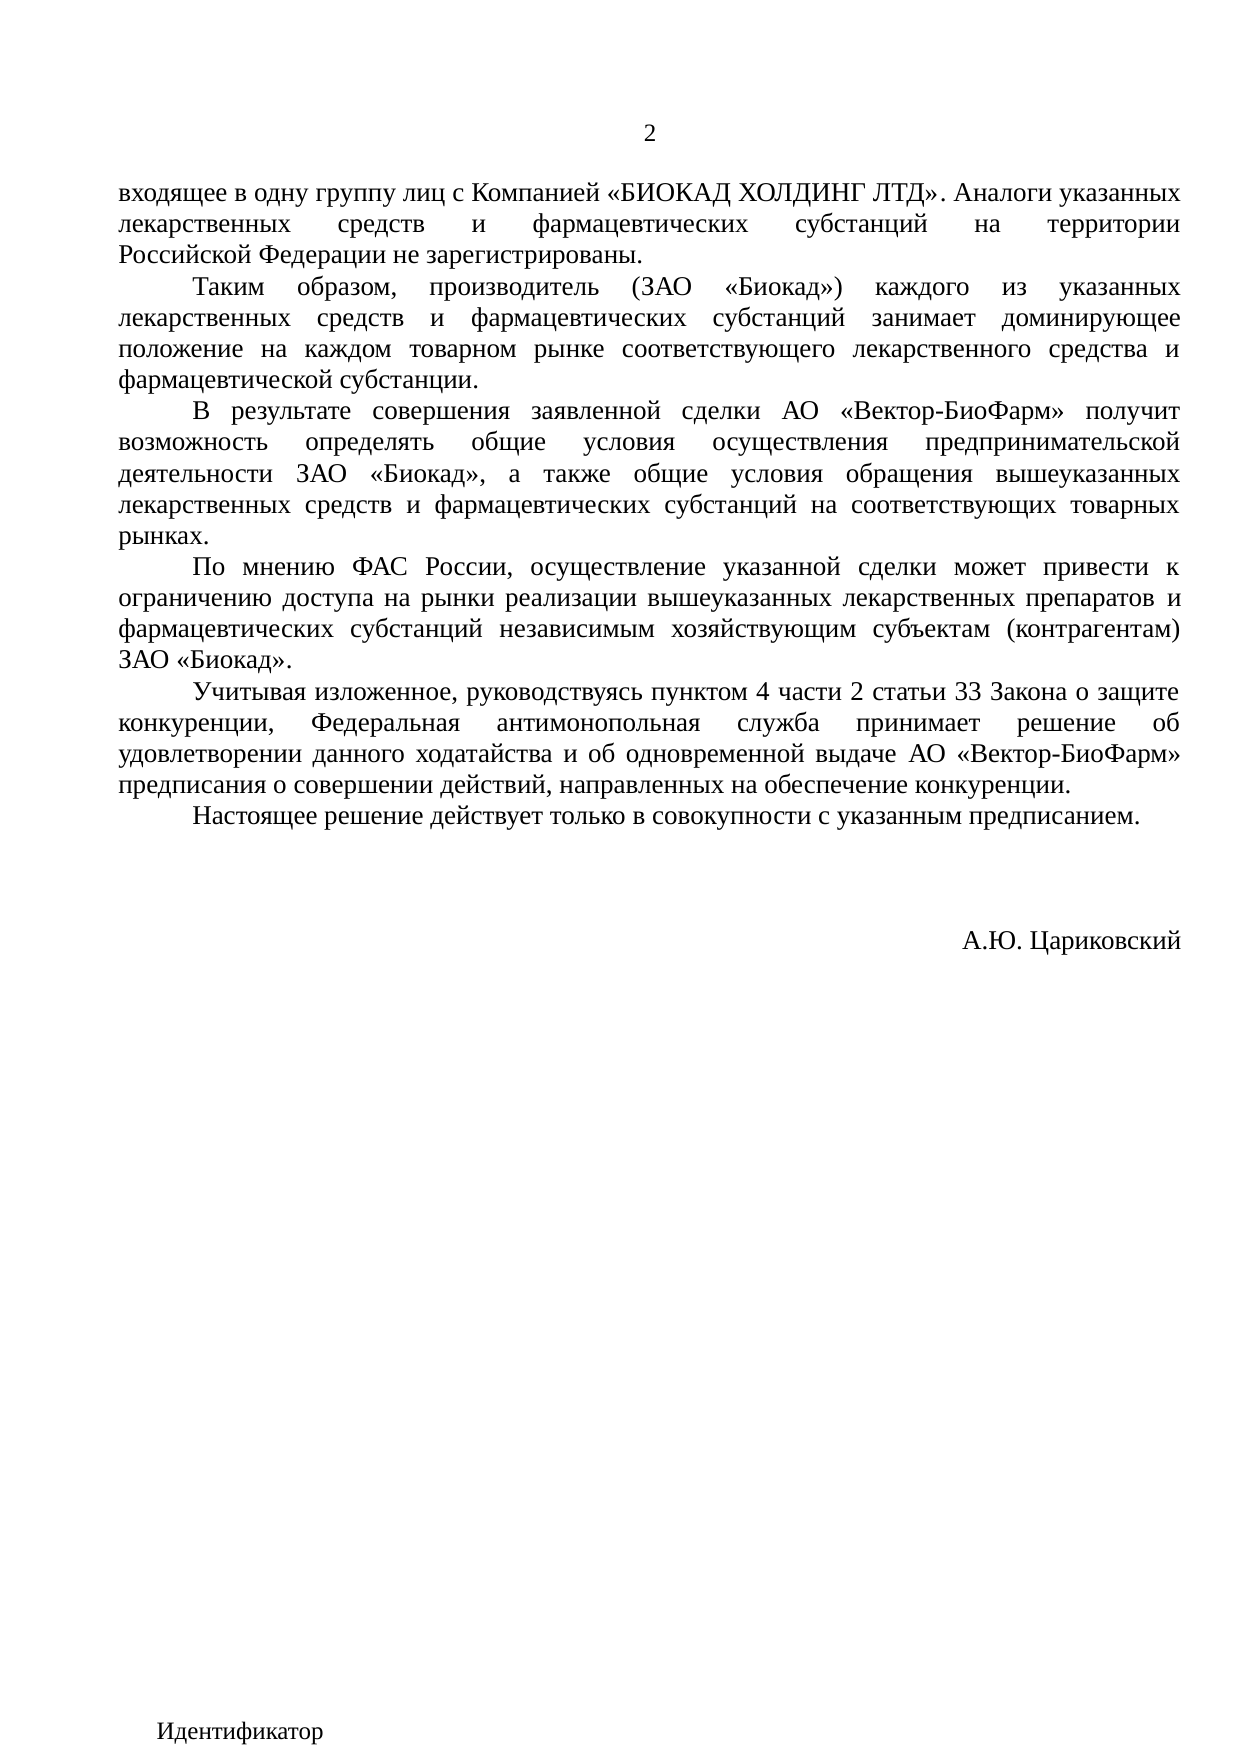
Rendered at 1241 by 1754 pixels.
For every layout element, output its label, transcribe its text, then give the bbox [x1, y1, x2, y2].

text А.Ю. Цариковский [118, 924, 1181, 955]
text В результате совершения заявленной сделки АО «Вектор-БиоФарм» получит возможность определять общие условия осуществления предпринимательской деятельности ЗАО «Биокад», а также общие условия обращения вышеуказанных лекарственных средств и фармацевтических субстанций на соответствующих товарных рынках. [118, 394, 1181, 550]
text Настоящее решение действует только в совокупности с указанным предписанием. [118, 799, 1181, 830]
text Учитывая изложенное, руководствуясь пунктом 4 части 2 статьи 33 Закона о защите конкуренции, Федеральная антимонопольная служба принимает решение об удовлетворении данного ходатайства и об одновременной выдаче АО «Вектор-БиоФарм» предписания о совершении действий, направленных на обеспечение конкуренции. [118, 675, 1181, 799]
text входящее в одну группу лиц с Компанией «БИОКАД ХОЛДИНГ ЛТД». Аналоги указанных лекарственных средств и фармацевтических субстанций на территории Российской Федерации не зарегистрированы. [118, 176, 1181, 270]
text Таким образом, производитель (ЗАО «Биокад») каждого из указанных лекарственных средств и фармацевтических субстанций занимает доминирующее положение на каждом товарном рынке соответствующего лекарственного средства и фармацевтической субстанции. [118, 270, 1181, 394]
text По мнению ФАС России, осуществление указанной сделки может привести к ограничению доступа на рынки реализации вышеуказанных лекарственных препаратов и фармацевтических субстанций независимым хозяйствующим субъектам (контрагентам) ЗАО «Биокад». [118, 550, 1181, 675]
